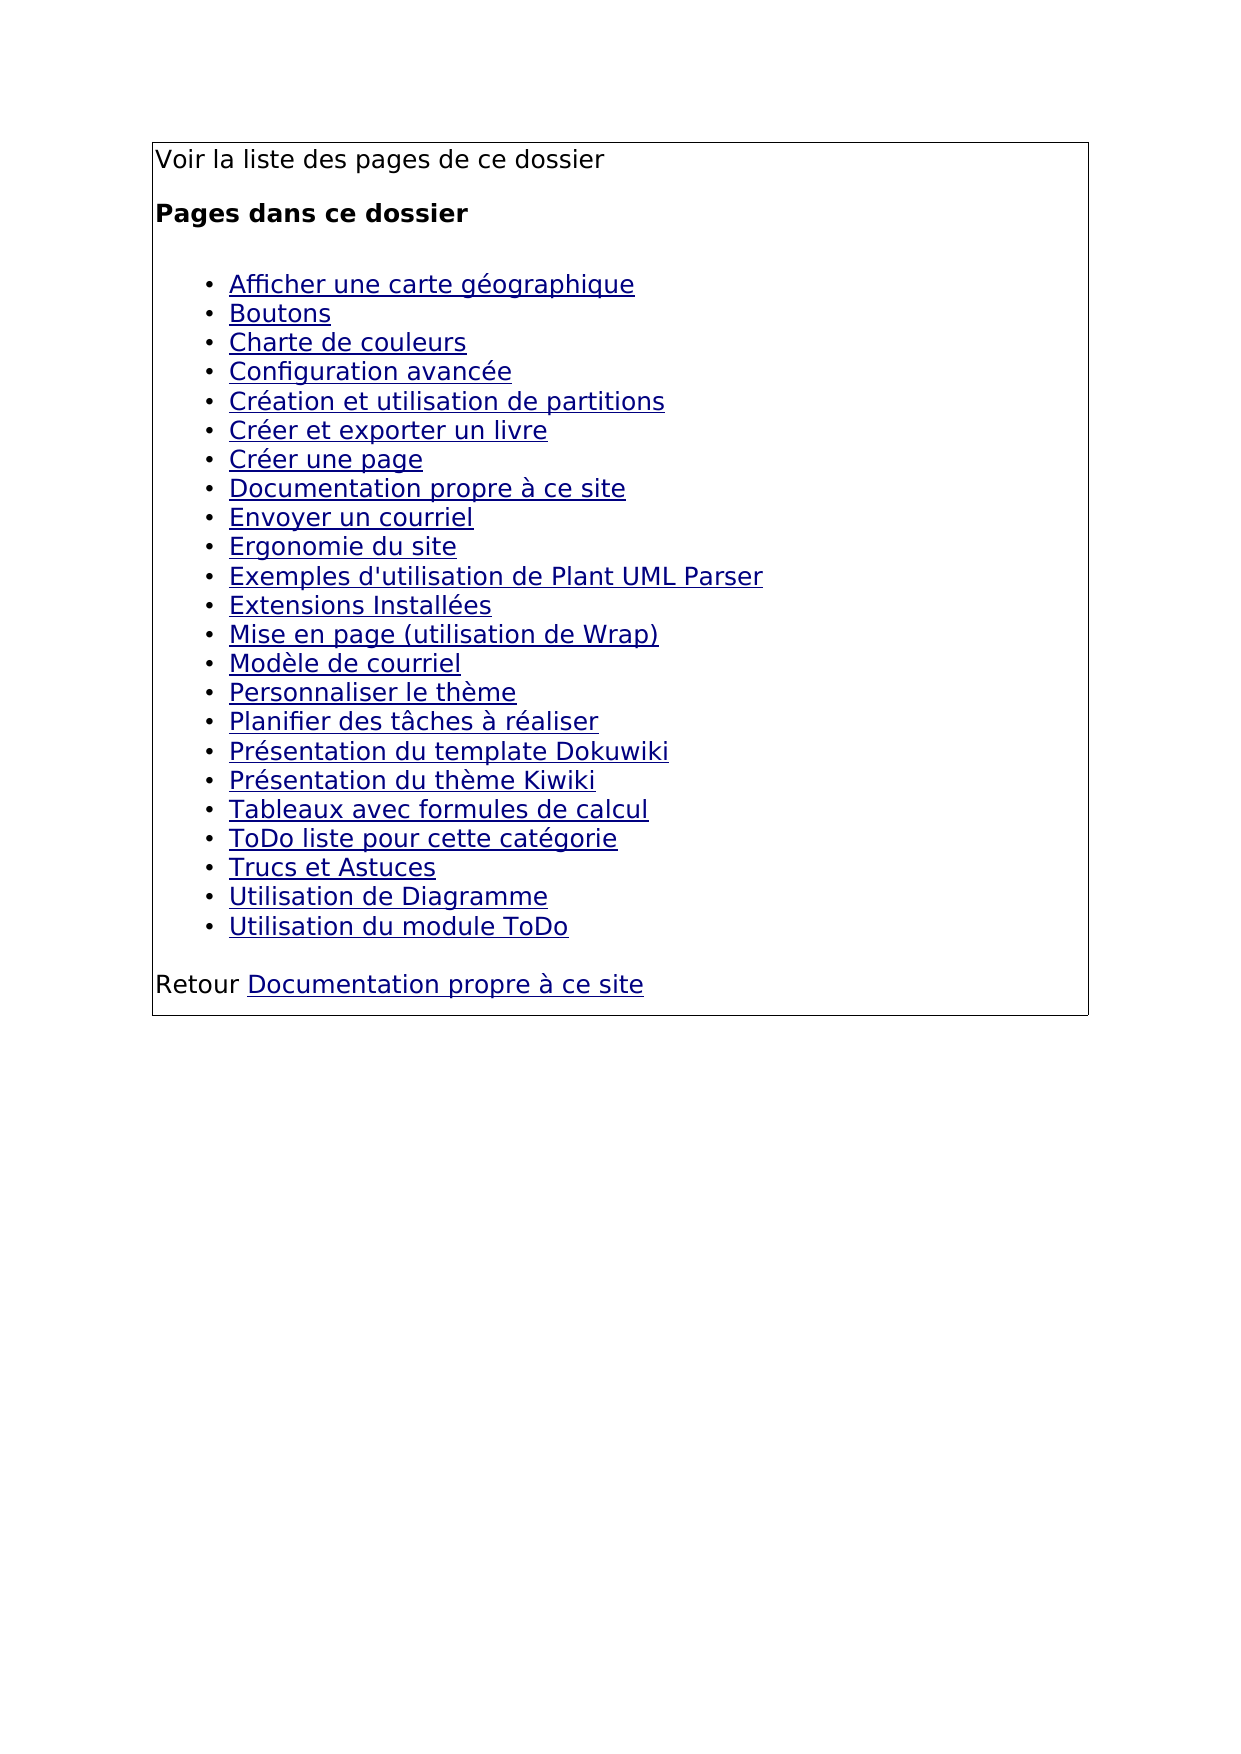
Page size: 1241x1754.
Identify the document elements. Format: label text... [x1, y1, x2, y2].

table_header Voir la liste des pages de ce dossier Pages dans ce dossier Afficher une carte géographique Boutons Charte de couleurs Configuration avancée Création et utilisation de partitions Créer et exporter un livre Créer une page Documentation propre à ce site Envoyer un courriel Ergonomie du site Exemples d'utilisation de Plant UML Parser Extensions Installées Mise en page (utilisation de Wrap) Modèle de courriel Personnaliser le thème Planifier des tâches à réaliser Présentation du template Dokuwiki Présentation du thème Kiwiki Tableaux avec formules de calcul ToDo liste pour cette catégorie Trucs et Astuces Utilisation de Diagramme Utilisation du module ToDo Retour Documentation propre à ce site [153, 143, 1088, 1015]
